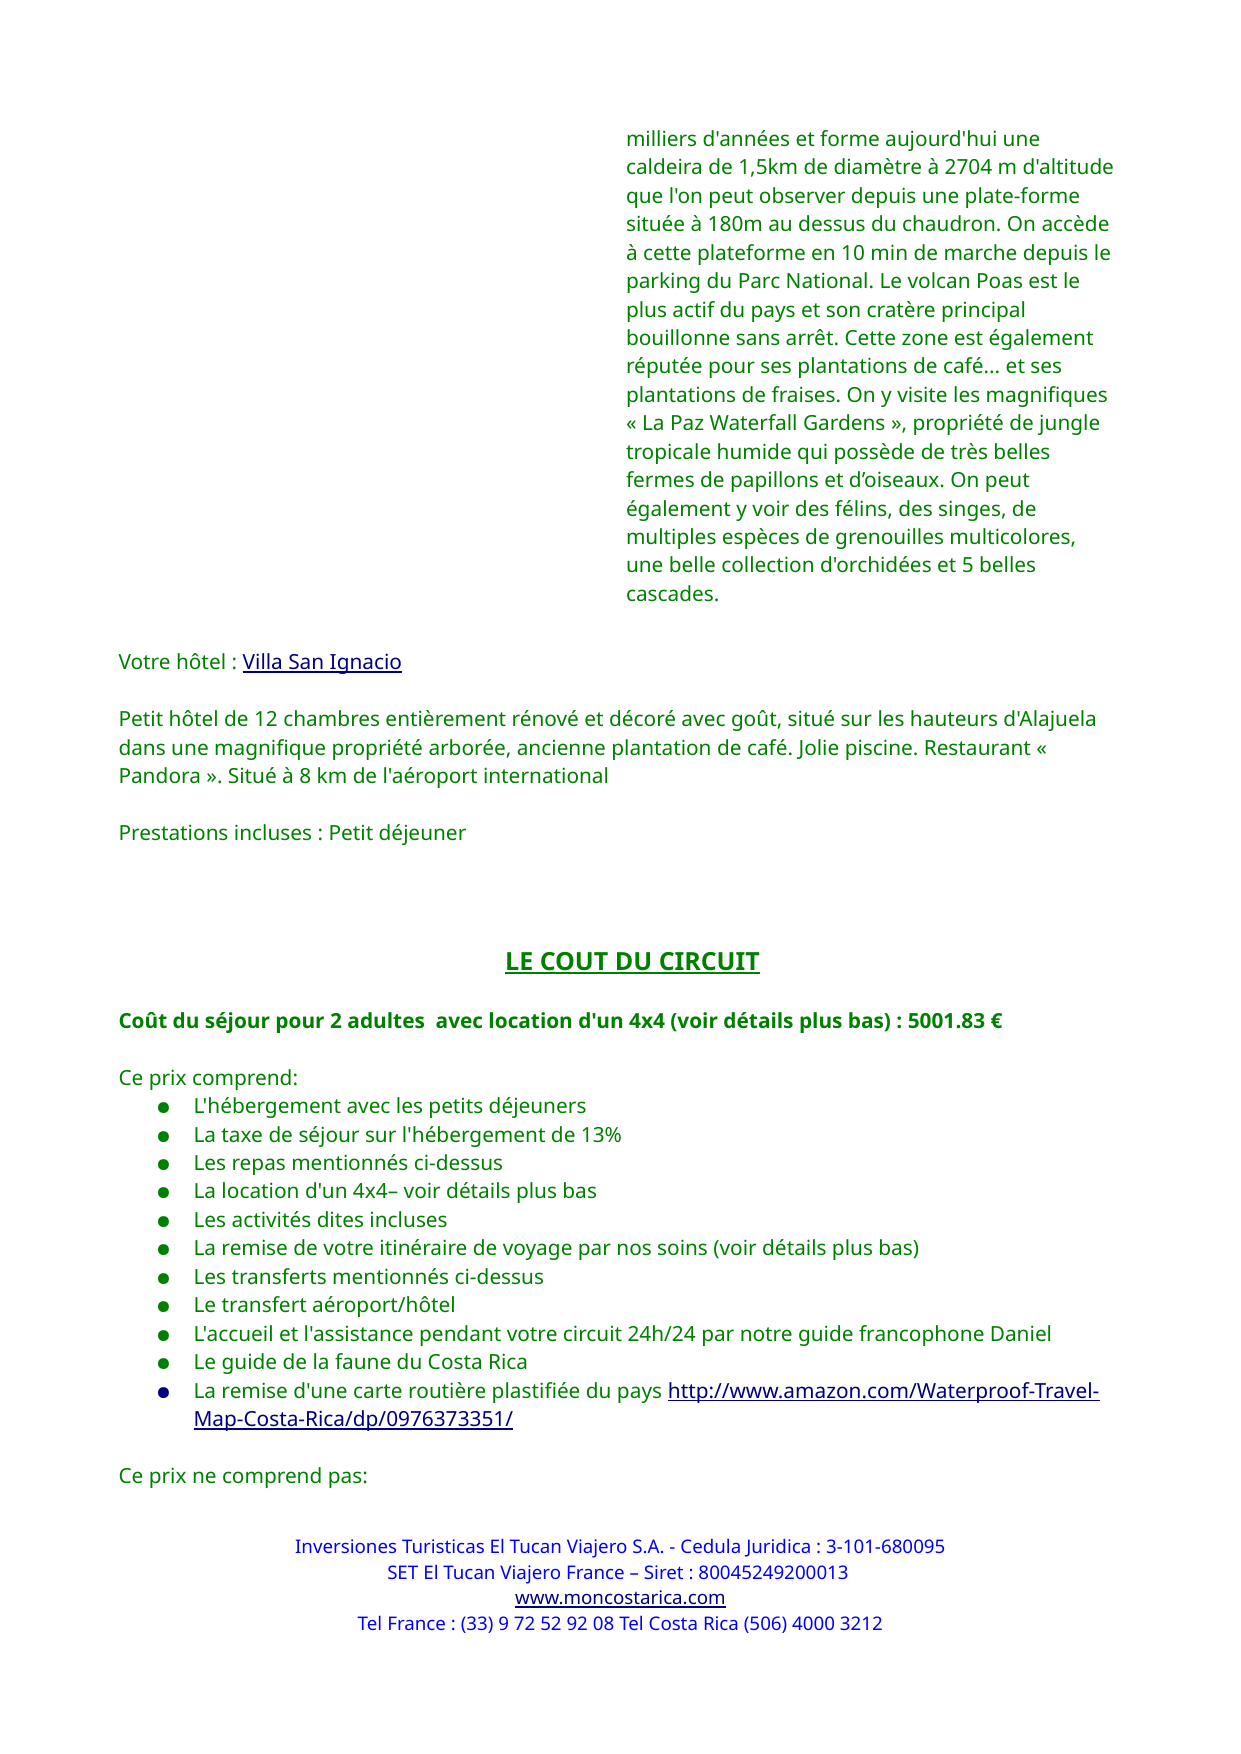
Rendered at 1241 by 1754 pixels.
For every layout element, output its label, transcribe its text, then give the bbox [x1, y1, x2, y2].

list Les activités dites incluses [156, 1205, 1122, 1233]
list Le transfert aéroport/hôtel [156, 1290, 1122, 1319]
text LE COUT DU CIRCUIT [118, 943, 1146, 978]
text Coût du séjour pour 2 adultes avec location d'un 4x4 (voir détails plus bas) : 5001.83 € [118, 1006, 1122, 1034]
list L'accueil et l'assistance pendant votre circuit 24h/24 par notre guide francophone Daniel [156, 1319, 1122, 1347]
list Le guide de la faune du Costa Rica [156, 1347, 1122, 1376]
text Votre hôtel : Villa San Ignacio [118, 647, 1122, 676]
table_header [118, 118, 620, 613]
list La taxe de séjour sur l'hébergement de 13% [156, 1120, 1122, 1148]
text Ce prix comprend: [118, 1063, 1122, 1091]
text Prestations incluses : Petit déjeuner [118, 818, 1122, 847]
list Les repas mentionnés ci-dessus [156, 1148, 1122, 1177]
list La remise d'une carte routière plastifiée du pays http://www.amazon.com/Waterproof-Travel-Map-Costa-Rica/dp/0976373351/ [156, 1376, 1122, 1433]
text Ce prix ne comprend pas: [118, 1461, 1122, 1489]
list La location d'un 4x4– voir détails plus bas [156, 1177, 1122, 1205]
list L'hébergement avec les petits déjeuners [156, 1091, 1122, 1120]
table_header milliers d'années et forme aujourd'hui une caldeira de 1,5km de diamètre à 2704 m d'altitude que l'on peut observer depuis une plate-forme située à 180m au dessus du chaudron. On accède à cette plateforme en 10 min de marche depuis le parking du Parc National. Le volcan Poas est le plus actif du pays et son cratère principal bouillonne sans arrêt. Cette zone est également réputée pour ses plantations de café... et ses plantations de fraises. On y visite les magnifiques « La Paz Waterfall Gardens », propriété de jungle tropicale humide qui possède de très belles fermes de papillons et d’oiseaux. On peut également y voir des félins, des singes, de multiples espèces de grenouilles multicolores, une belle collection d'orchidées et 5 belles cascades. [620, 118, 1122, 613]
list La remise de votre itinéraire de voyage par nos soins (voir détails plus bas) [156, 1233, 1122, 1262]
list Les transferts mentionnés ci-dessus [156, 1262, 1122, 1290]
text Petit hôtel de 12 chambres entièrement rénové et décoré avec goût, situé sur les hauteurs d'Alajuela dans une magnifique propriété arborée, ancienne plantation de café. Jolie piscine. Restaurant « Pandora ». Situé à 8 km de l'aéroport international [118, 704, 1122, 790]
